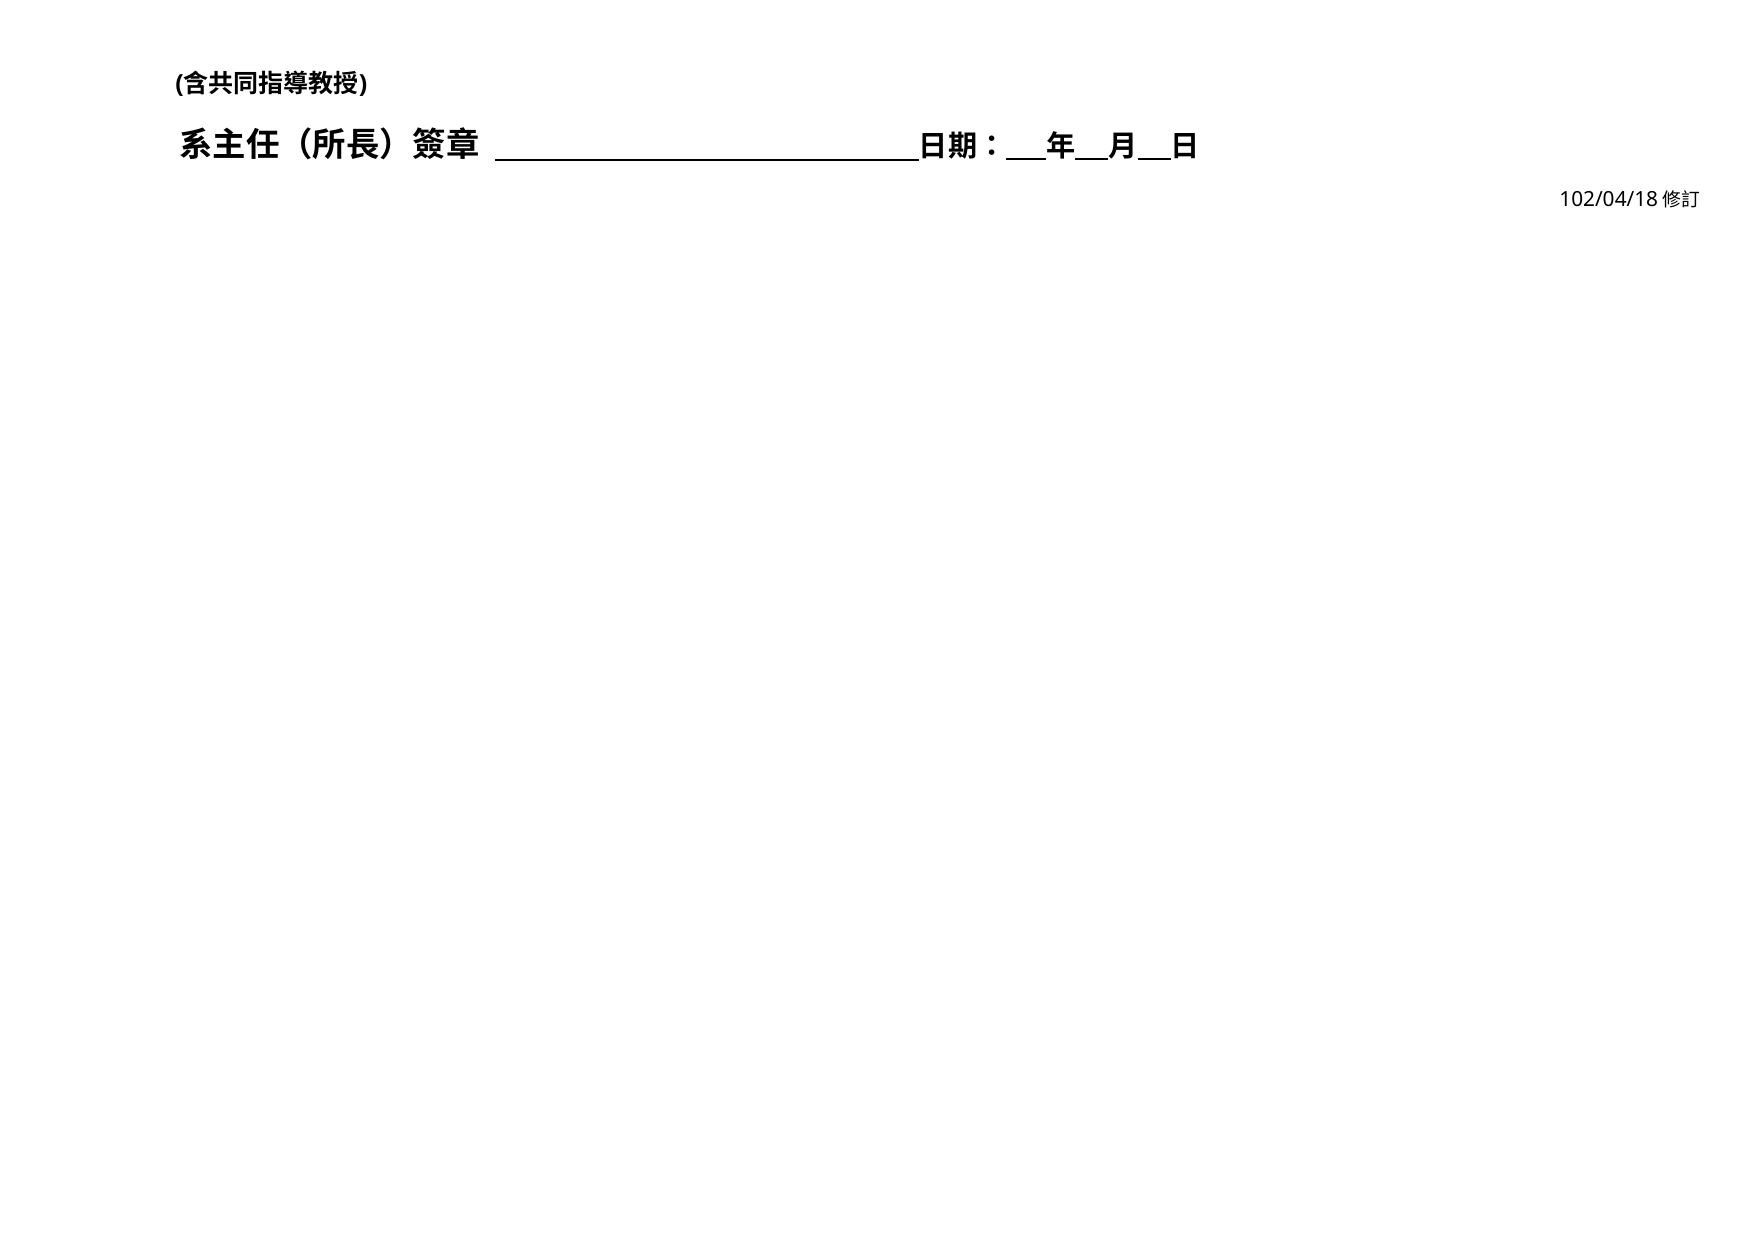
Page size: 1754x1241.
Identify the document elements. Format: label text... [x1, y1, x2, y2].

text (含共同指導教授) [63, 69, 1699, 98]
text 102/04/18修訂 [129, 184, 1699, 213]
text 系主任（所長）簽章 日期： 年 月 日 [63, 117, 1699, 166]
